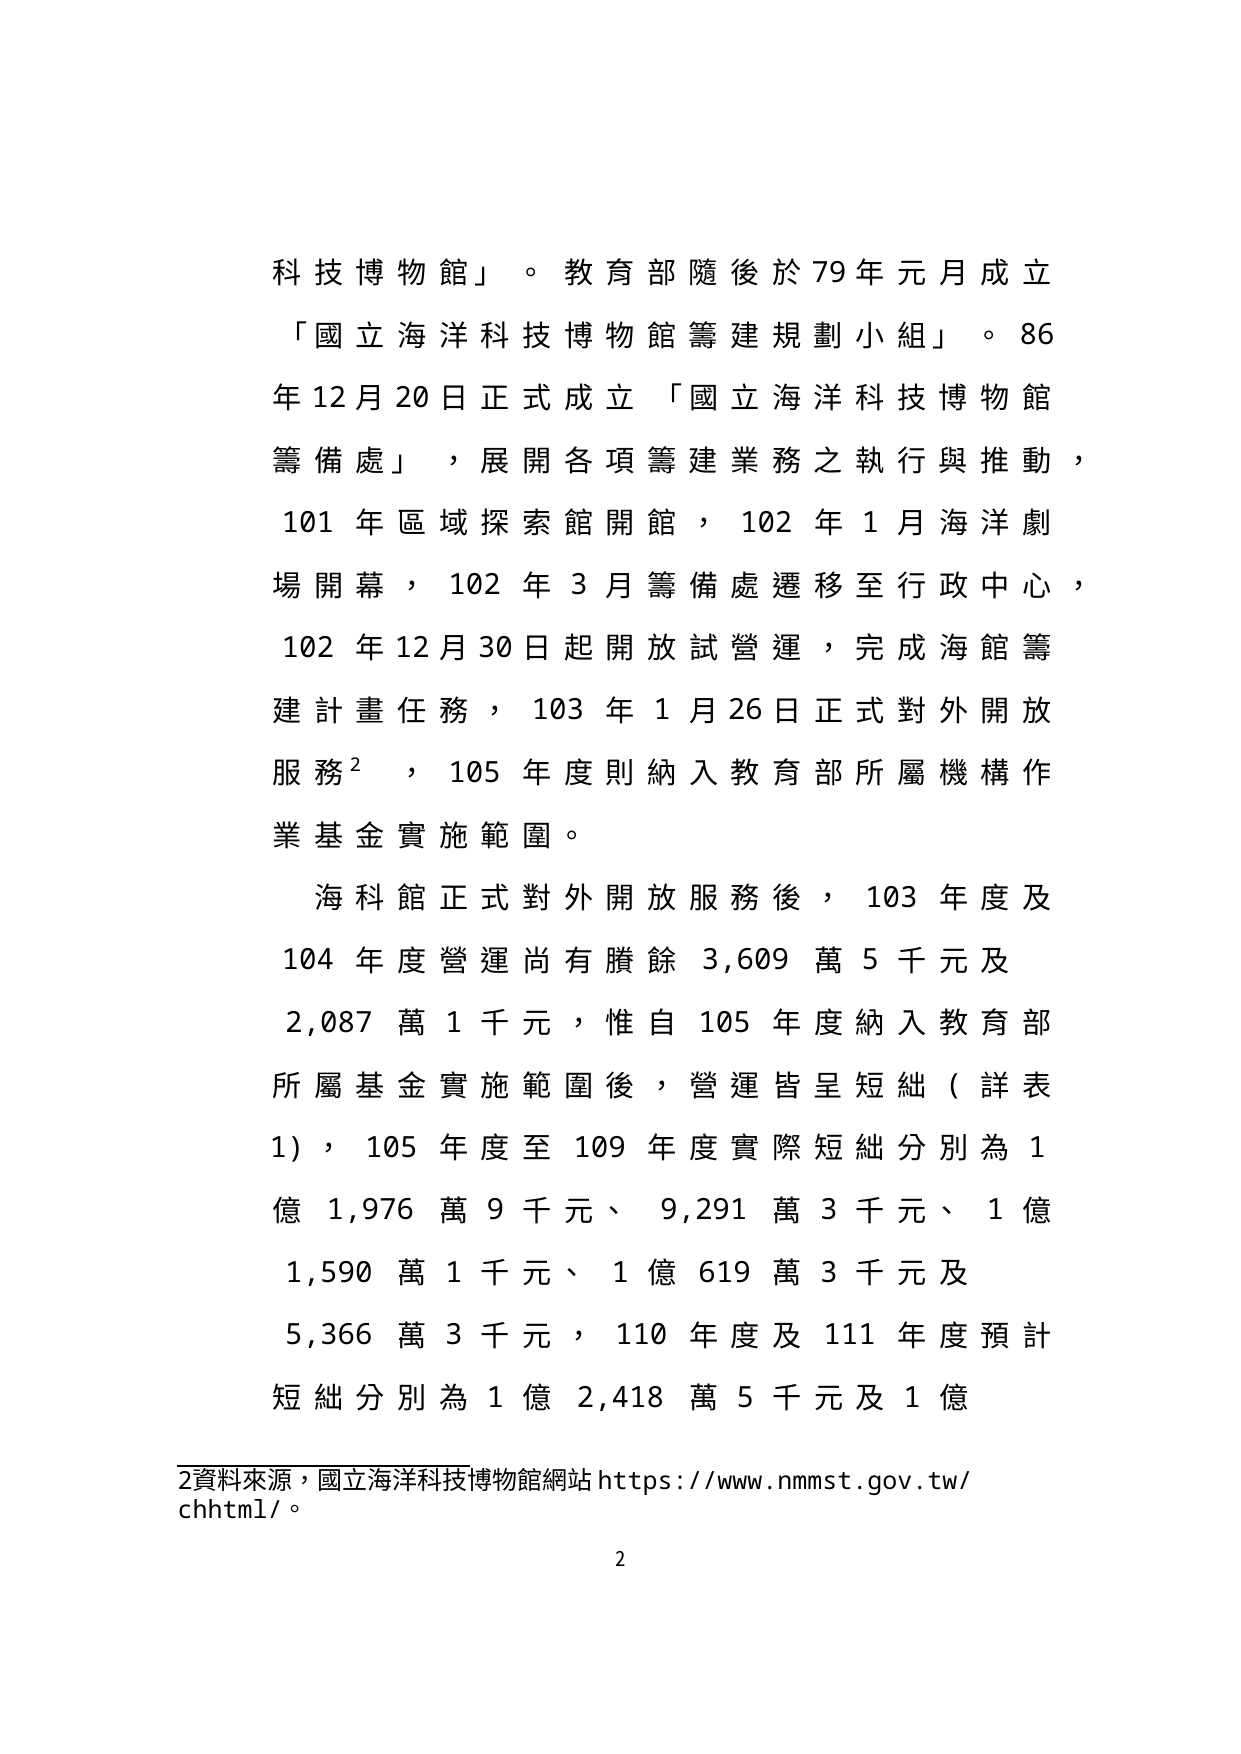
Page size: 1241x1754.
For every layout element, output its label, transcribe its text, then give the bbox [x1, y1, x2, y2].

text 資料來源，國立海洋科技博物館網站https://www.nmmst.gov.tw/chhtml/。 [177, 1466, 1063, 1525]
text 海科館正式對外開放服務後，103年度及104年度營運尚有賸餘3,609萬5千元及2,087萬1千元，惟自105年度納入教育部所屬基金實施範圍後，營運皆呈短絀(詳表1)，105年度至109年度實際短絀分別為1億1,976萬9千元、9,291萬3千元、1億1,590萬1千元、1億619萬3千元及5,366萬3千元，110年度及111年度預計短絀分別為1億2,418萬5千元及1億 [242, 854, 1058, 1417]
text 行政院78年9月核定於基隆市設立「海洋科技博物館」。教育部隨後於79年元月成立「國立海洋科技博物館籌建規劃小組」。86年12月20日正式成立「國立海洋科技博物館籌備處」，展開各項籌建業務之執行與推動，101年區域探索館開館，102年1月海洋劇場開幕，102年3月籌備處遷移至行政中心，102年12月30日起開放試營運，完成海館籌建計畫任務，103年1月26日正式對外開放服務，105年度則納入教育部所屬機構作業基金實施範圍。 [242, 229, 1058, 854]
